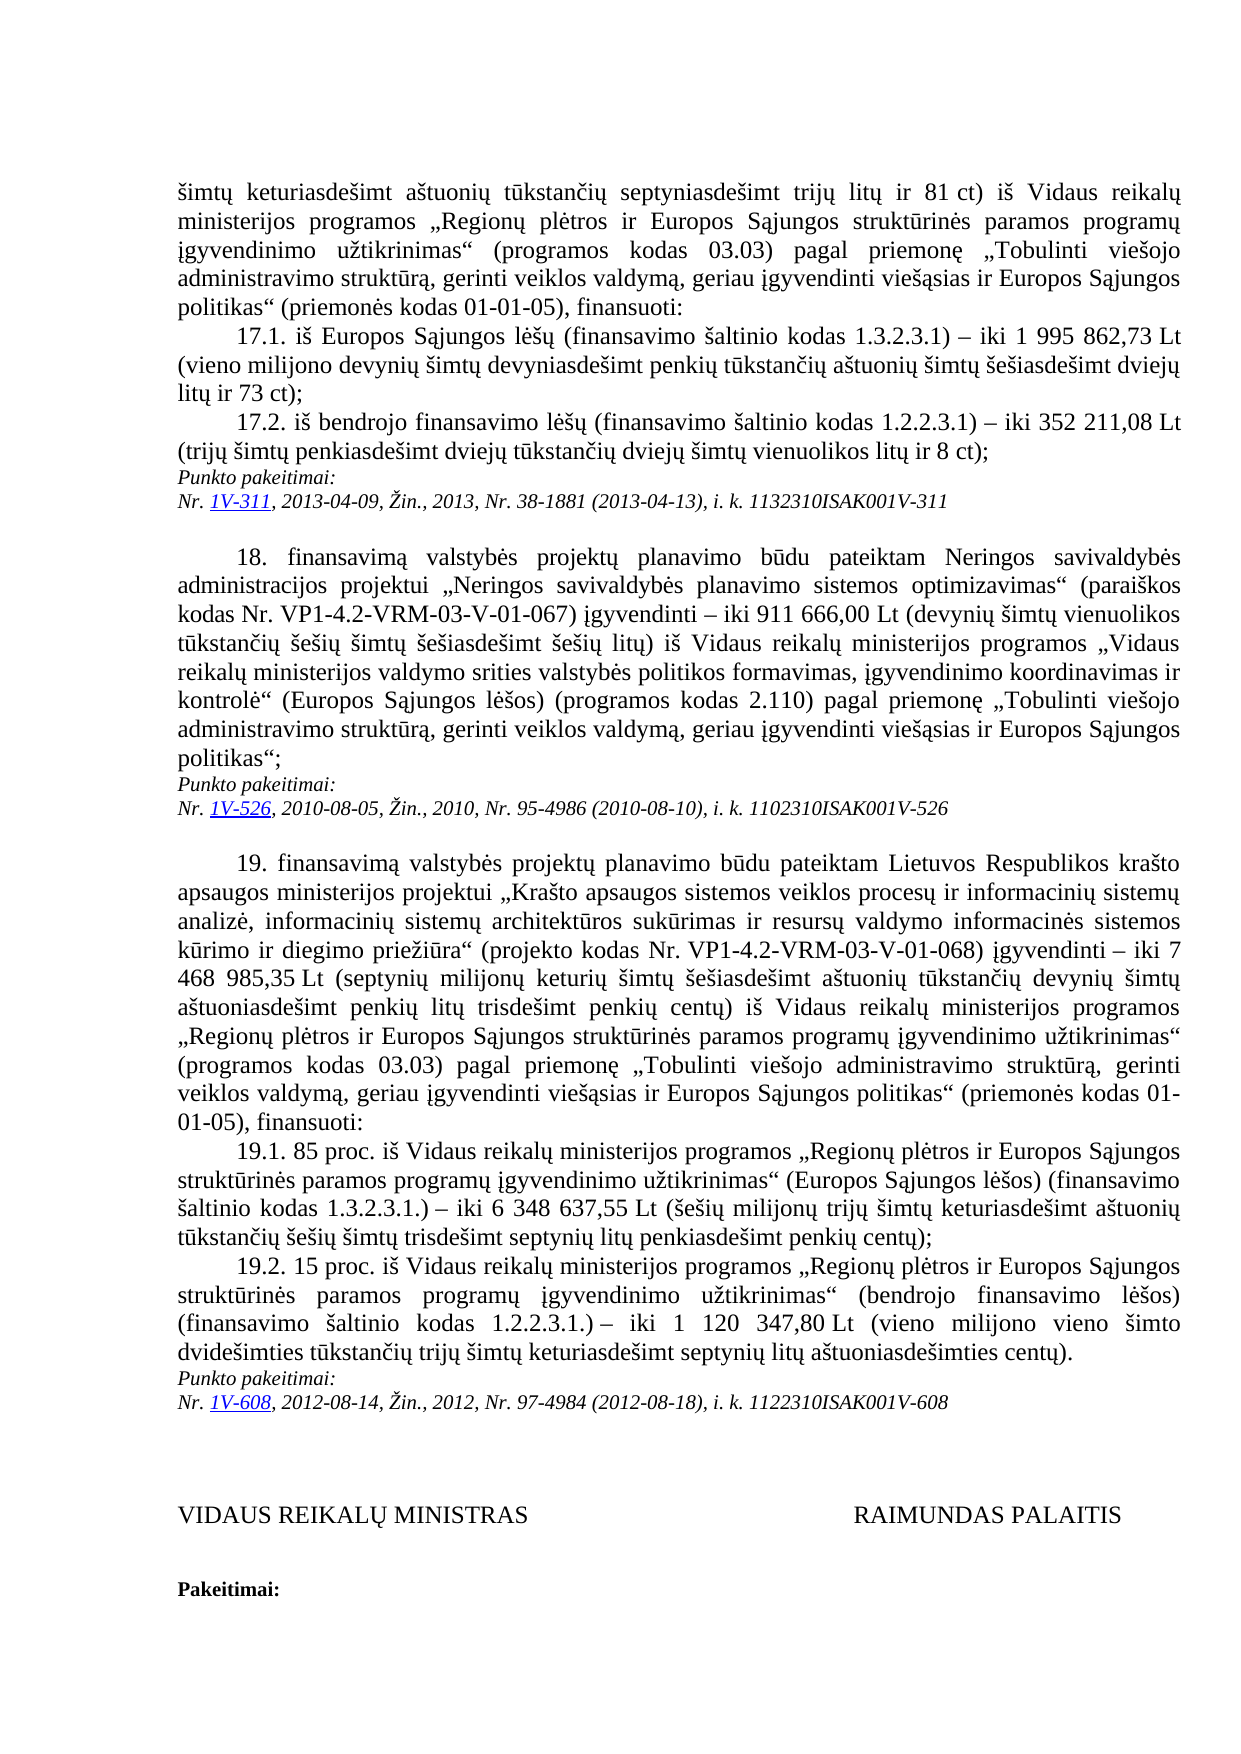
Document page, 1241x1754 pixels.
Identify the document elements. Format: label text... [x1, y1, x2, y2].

text Vidaus reikalų ministras Raimundas Palaitis [177, 1500, 1181, 1529]
text 19.2. 15 proc. iš Vidaus reikalų ministerijos programos „Regionų plėtros ir Europos Sąjungos struktūrinės paramos programų įgyvendinimo užtikrinimas“ (bendrojo finansavimo lėšos) (finansavimo šaltinio kodas 1.2.2.3.1.) – iki 1 120 347,80 Lt (vieno milijono vieno šimto dvidešimties tūkstančių trijų šimtų keturiasdešimt septynių litų aštuoniasdešimties centų). [177, 1251, 1181, 1366]
text 17.2. iš bendrojo finansavimo lėšų (finansavimo šaltinio kodas 1.2.2.3.1) – iki 352 211,08 Lt (trijų šimtų penkiasdešimt dviejų tūkstančių dviejų šimtų vienuolikos litų ir 8 ct); [177, 407, 1181, 465]
text 19. finansavimą valstybės projektų planavimo būdu pateiktam Lietuvos Respublikos krašto apsaugos ministerijos projektui „Krašto apsaugos sistemos veiklos procesų ir informacinių sistemų analizė, informacinių sistemų architektūros sukūrimas ir resursų valdymo informacinės sistemos kūrimo ir diegimo priežiūra“ (projekto kodas Nr. VP1-4.2-VRM-03-V-01-068) įgyvendinti – iki 7 468 985,35 Lt (septynių milijonų keturių šimtų šešiasdešimt aštuonių tūkstančių devynių šimtų aštuoniasdešimt penkių litų trisdešimt penkių centų) iš Vidaus reikalų ministerijos programos „Regionų plėtros ir Europos Sąjungos struktūrinės paramos programų įgyvendinimo užtikrinimas“ (programos kodas 03.03) pagal priemonę „Tobulinti viešojo administravimo struktūrą, gerinti veiklos valdymą, geriau įgyvendinti viešąsias ir Europos Sąjungos politikas“ (priemonės kodas 01-01-05), finansuoti: [177, 848, 1181, 1136]
text šimtų keturiasdešimt aštuonių tūkstančių septyniasdešimt trijų litų ir 81 ct) iš Vidaus reikalų ministerijos programos „Regionų plėtros ir Europos Sąjungos struktūrinės paramos programų įgyvendinimo užtikrinimas“ (programos kodas 03.03) pagal priemonę „Tobulinti viešojo administravimo struktūrą, gerinti veiklos valdymą, geriau įgyvendinti viešąsias ir Europos Sąjungos politikas“ (priemonės kodas 01-01-05), finansuoti: [177, 177, 1181, 321]
text Nr. 1V-608, 2012-08-14, Žin., 2012, Nr. 97-4984 (2012-08-18), i. k. 1122310ISAK001V-608 [177, 1390, 1181, 1414]
text Pakeitimai: [177, 1577, 1181, 1601]
text 17.1. iš Europos Sąjungos lėšų (finansavimo šaltinio kodas 1.3.2.3.1) – iki 1 995 862,73 Lt (vieno milijono devynių šimtų devyniasdešimt penkių tūkstančių aštuonių šimtų šešiasdešimt dviejų litų ir 73 ct); [177, 321, 1181, 407]
text Punkto pakeitimai: [177, 1366, 1181, 1390]
text Punkto pakeitimai: [177, 772, 1181, 796]
text Nr. 1V-526, 2010-08-05, Žin., 2010, Nr. 95-4986 (2010-08-10), i. k. 1102310ISAK001V-526 [177, 796, 1181, 820]
text Nr. 1V-311, 2013-04-09, Žin., 2013, Nr. 38-1881 (2013-04-13), i. k. 1132310ISAK001V-311 [177, 489, 1181, 513]
text Punkto pakeitimai: [177, 465, 1181, 489]
text 18. finansavimą valstybės projektų planavimo būdu pateiktam Neringos savivaldybės administracijos projektui „Neringos savivaldybės planavimo sistemos optimizavimas“ (paraiškos kodas Nr. VP1-4.2-VRM-03-V-01-067) įgyvendinti – iki 911 666,00 Lt (devynių šimtų vienuolikos tūkstančių šešių šimtų šešiasdešimt šešių litų) iš Vidaus reikalų ministerijos programos „Vidaus reikalų ministerijos valdymo srities valstybės politikos formavimas, įgyvendinimo koordinavimas ir kontrolė“ (Europos Sąjungos lėšos) (programos kodas 2.110) pagal priemonę „Tobulinti viešojo administravimo struktūrą, gerinti veiklos valdymą, geriau įgyvendinti viešąsias ir Europos Sąjungos politikas“; [177, 542, 1181, 772]
text 19.1. 85 proc. iš Vidaus reikalų ministerijos programos „Regionų plėtros ir Europos Sąjungos struktūrinės paramos programų įgyvendinimo užtikrinimas“ (Europos Sąjungos lėšos) (finansavimo šaltinio kodas 1.3.2.3.1.) – iki 6 348 637,55 Lt (šešių milijonų trijų šimtų keturiasdešimt aštuonių tūkstančių šešių šimtų trisdešimt septynių litų penkiasdešimt penkių centų); [177, 1136, 1181, 1251]
